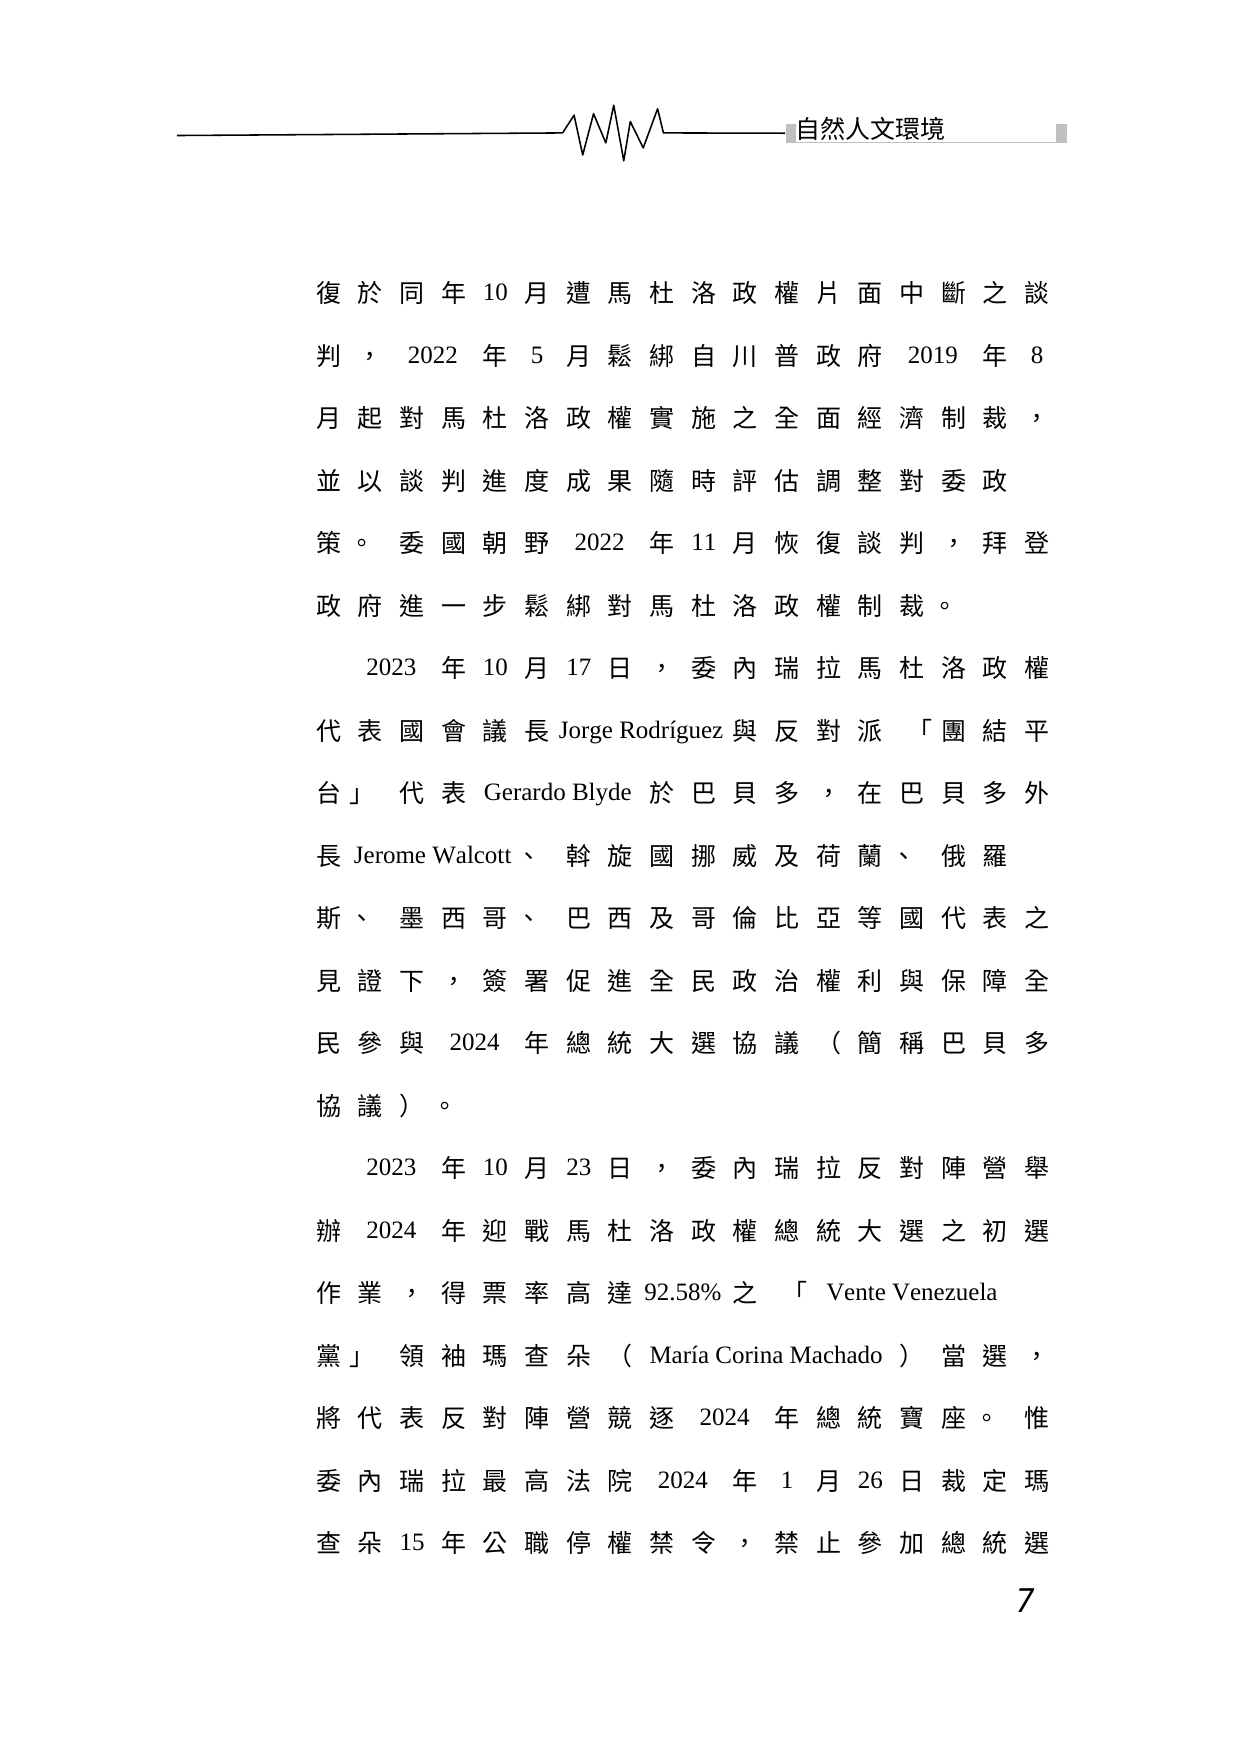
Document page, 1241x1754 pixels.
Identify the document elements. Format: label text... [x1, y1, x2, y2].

text 2023年10月17日，委內瑞拉馬杜洛政權代表國會議長Jorge Rodríguez與反對派「團結平台」代表Gerardo Blyde於巴貝多，在巴貝多外長Jerome Walcott、斡旋國挪威及荷蘭、俄羅斯、墨西哥、巴西及哥倫比亞等國代表之見證下，簽署促進全民政治權利與保障全民參與2024年總統大選協議（簡稱巴貝多協議）。 [281, 625, 1058, 1125]
text 2023年10月23日，委內瑞拉反對陣營舉辦2024年迎戰馬杜洛政權總統大選之初選作業，得票率高達92.58%之「Vente Venezuela黨」領袖瑪查朵（María Corina Machado）當選，將代表反對陣營競逐2024年總統寶座。惟委內瑞拉最高法院2024年1月26日裁定瑪查朵15年公職停權禁令，禁止參加總統選 [281, 1125, 1058, 1563]
text 復於同年10月遭馬杜洛政權片面中斷之談判，2022年5月鬆綁自川普政府2019年8月起對馬杜洛政權實施之全面經濟制裁，並以談判進度成果隨時評估調整對委政策。委國朝野2022年11月恢復談判，拜登政府進一步鬆綁對馬杜洛政權制裁。 [281, 250, 1058, 625]
